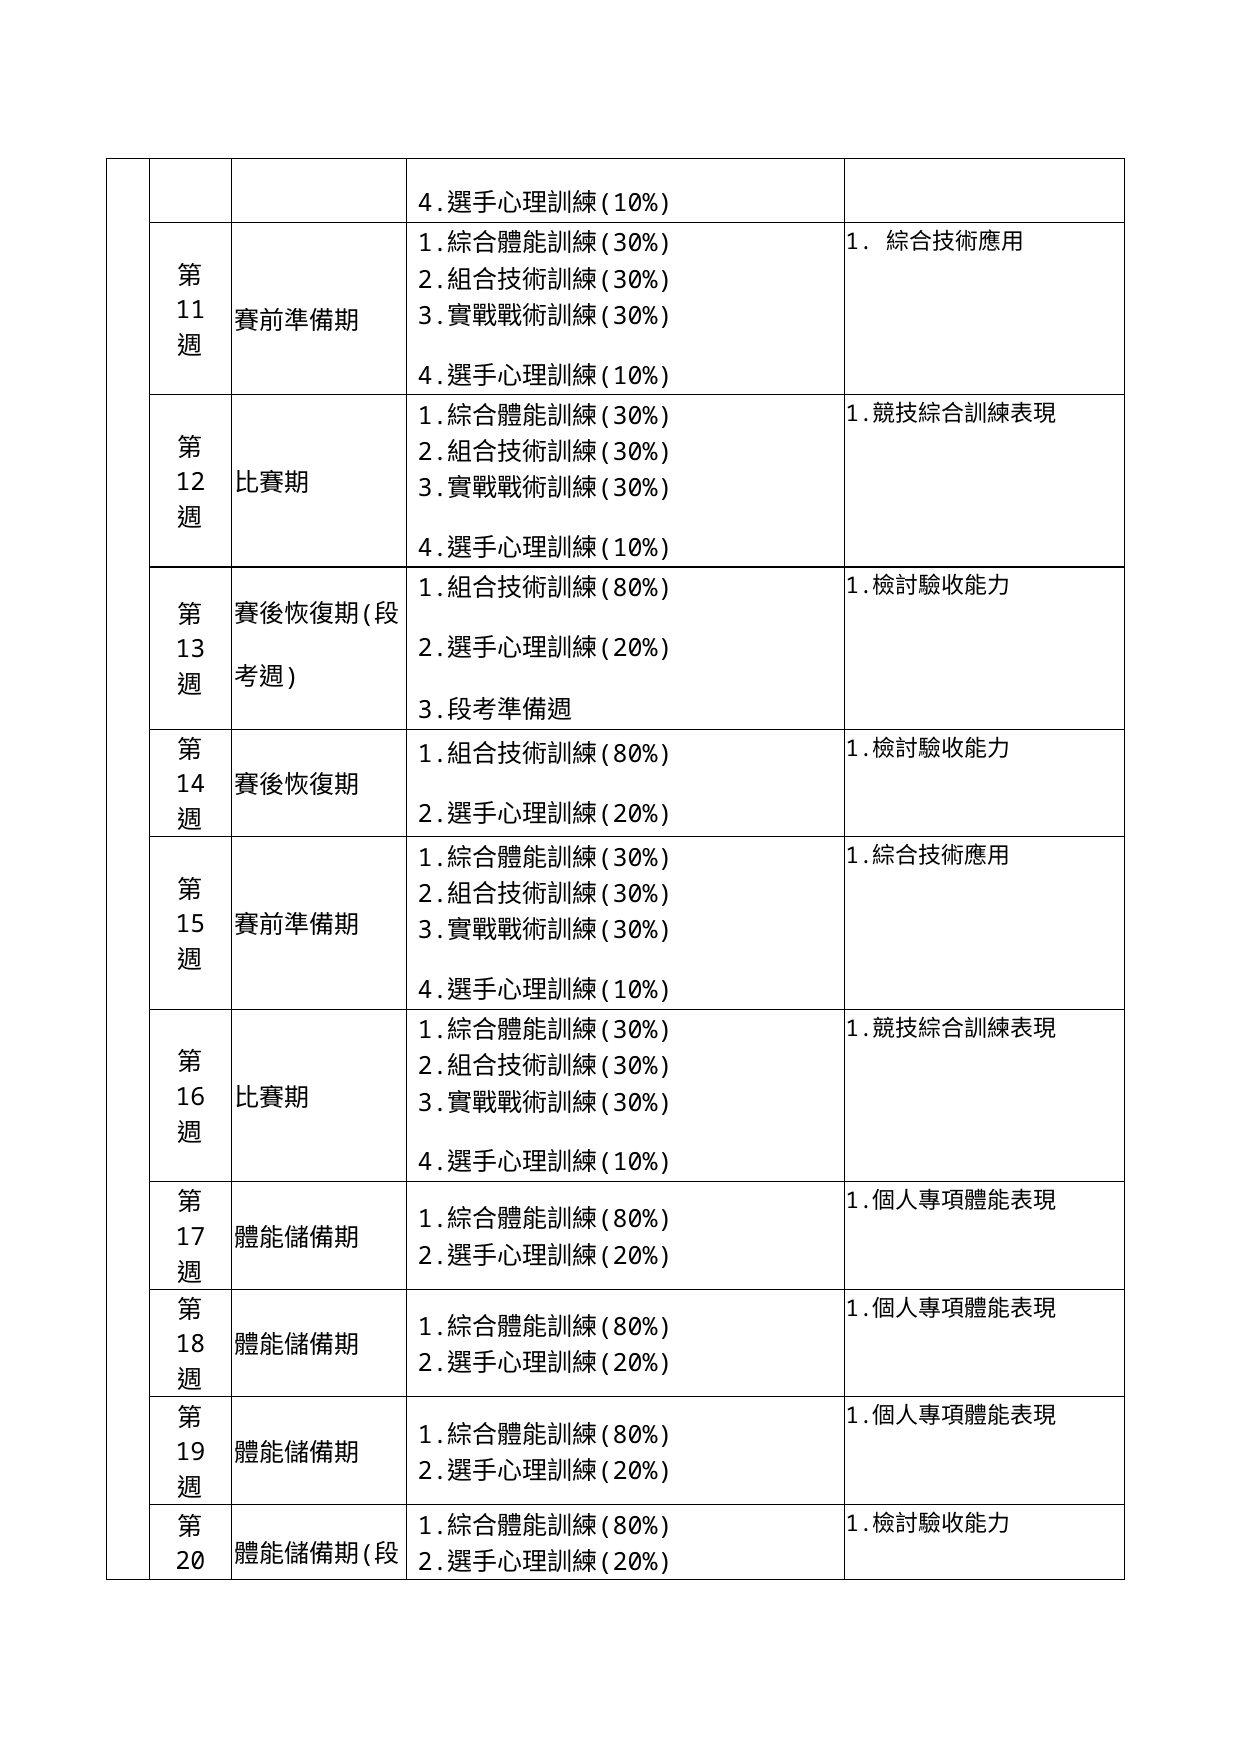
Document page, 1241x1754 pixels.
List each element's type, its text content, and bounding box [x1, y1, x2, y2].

table_cell [1125, 1289, 1129, 1396]
table_cell 第 17 週 [150, 1182, 231, 1288]
table_cell 第 15 週 [150, 837, 231, 1008]
table_cell 體能儲備期 [232, 1182, 406, 1288]
table_cell 1.綜合體能訓練(80%) 2.選手心理訓練(20%) [407, 1290, 844, 1396]
table_cell [1129, 1396, 1134, 1504]
table_cell [1125, 158, 1129, 222]
table_cell [1129, 1181, 1134, 1288]
table_cell 賽前準備期 [232, 837, 406, 1008]
table_cell 第 16 週 [150, 1010, 231, 1181]
table_cell 4.選手心理訓練(10%) [407, 159, 844, 222]
table_cell 1.個人專項體能表現 [845, 1397, 1124, 1504]
table_cell [1129, 1009, 1134, 1181]
table_cell [1129, 394, 1134, 566]
table_cell [1129, 1289, 1134, 1396]
table_cell 1. 綜合技術應用 [845, 223, 1124, 394]
table_cell [1129, 836, 1134, 1008]
table_cell 賽後恢復期(段考週) [232, 568, 406, 729]
table_cell 比賽期 [232, 395, 406, 566]
table_cell [1125, 222, 1129, 394]
table_cell 1.檢討驗收能力 [845, 730, 1124, 836]
table_cell 第 11 週 [150, 223, 231, 394]
table_cell [150, 159, 231, 222]
table_cell 第 19 週 [150, 1397, 231, 1504]
table_cell [1125, 729, 1129, 836]
table_cell 1.組合技術訓練(80%) 2.選手心理訓練(20%) 3.段考準備週 [407, 568, 844, 729]
table_cell [1125, 1504, 1129, 1578]
table_cell 第 13 週 [150, 568, 231, 729]
table_cell 1.綜合體能訓練(80%) 2.選手心理訓練(20%) [407, 1397, 844, 1504]
table_cell [1125, 1396, 1129, 1504]
table_cell 體能儲備期 [232, 1290, 406, 1396]
table_cell 1.個人專項體能表現 [845, 1182, 1124, 1288]
table_cell [1129, 158, 1134, 222]
table_cell [845, 159, 1124, 222]
table_cell [1129, 729, 1134, 836]
table_cell [1125, 1181, 1129, 1288]
table_cell 1.綜合體能訓練(30%) 2.組合技術訓練(30%) 3.實戰戰術訓練(30%) 4.選手心理訓練(10%) [407, 395, 844, 566]
table_cell 1.綜合體能訓練(30%) 2.組合技術訓練(30%) 3.實戰戰術訓練(30%) 4.選手心理訓練(10%) [407, 1010, 844, 1181]
table_cell 體能儲備期 [232, 1397, 406, 1504]
table_cell 1.綜合技術應用 [845, 837, 1124, 1008]
table_cell 第 20 [150, 1505, 231, 1578]
table_cell [1129, 1504, 1134, 1578]
table_cell 1.檢討驗收能力 [845, 568, 1124, 729]
table_cell 1.個人專項體能表現 [845, 1290, 1124, 1396]
table_cell 1.組合技術訓練(80%) 2.選手心理訓練(20%) [407, 730, 844, 836]
table_cell [1125, 394, 1129, 566]
table_cell 第 12 週 [150, 395, 231, 566]
table_cell 1.競技綜合訓練表現 [845, 395, 1124, 566]
table_cell 賽後恢復期 [232, 730, 406, 836]
table_cell [1125, 836, 1129, 1008]
table_cell 1.競技綜合訓練表現 [845, 1010, 1124, 1181]
table_cell 1.綜合體能訓練(30%) 2.組合技術訓練(30%) 3.實戰戰術訓練(30%) 4.選手心理訓練(10%) [407, 223, 844, 394]
table_cell [1125, 566, 1129, 729]
table_cell [1129, 222, 1134, 394]
table_cell 1.綜合體能訓練(80%) 2.選手心理訓練(20%) [407, 1182, 844, 1288]
table_cell 1.綜合體能訓練(80%) 2.選手心理訓練(20%) [407, 1505, 844, 1578]
table_cell 第 18 週 [150, 1290, 231, 1396]
table_cell [1129, 566, 1134, 729]
table_cell 比賽期 [232, 1010, 406, 1181]
table_cell 賽前準備期 [232, 223, 406, 394]
table_cell [1125, 1009, 1129, 1181]
table_cell 1.綜合體能訓練(30%) 2.組合技術訓練(30%) 3.實戰戰術訓練(30%) 4.選手心理訓練(10%) [407, 837, 844, 1008]
table_cell 第 14 週 [150, 730, 231, 836]
table_cell [232, 159, 406, 222]
table_cell 體能儲備期(段 [232, 1505, 406, 1578]
table_cell 1.檢討驗收能力 [845, 1505, 1124, 1578]
table_cell [107, 159, 149, 1578]
